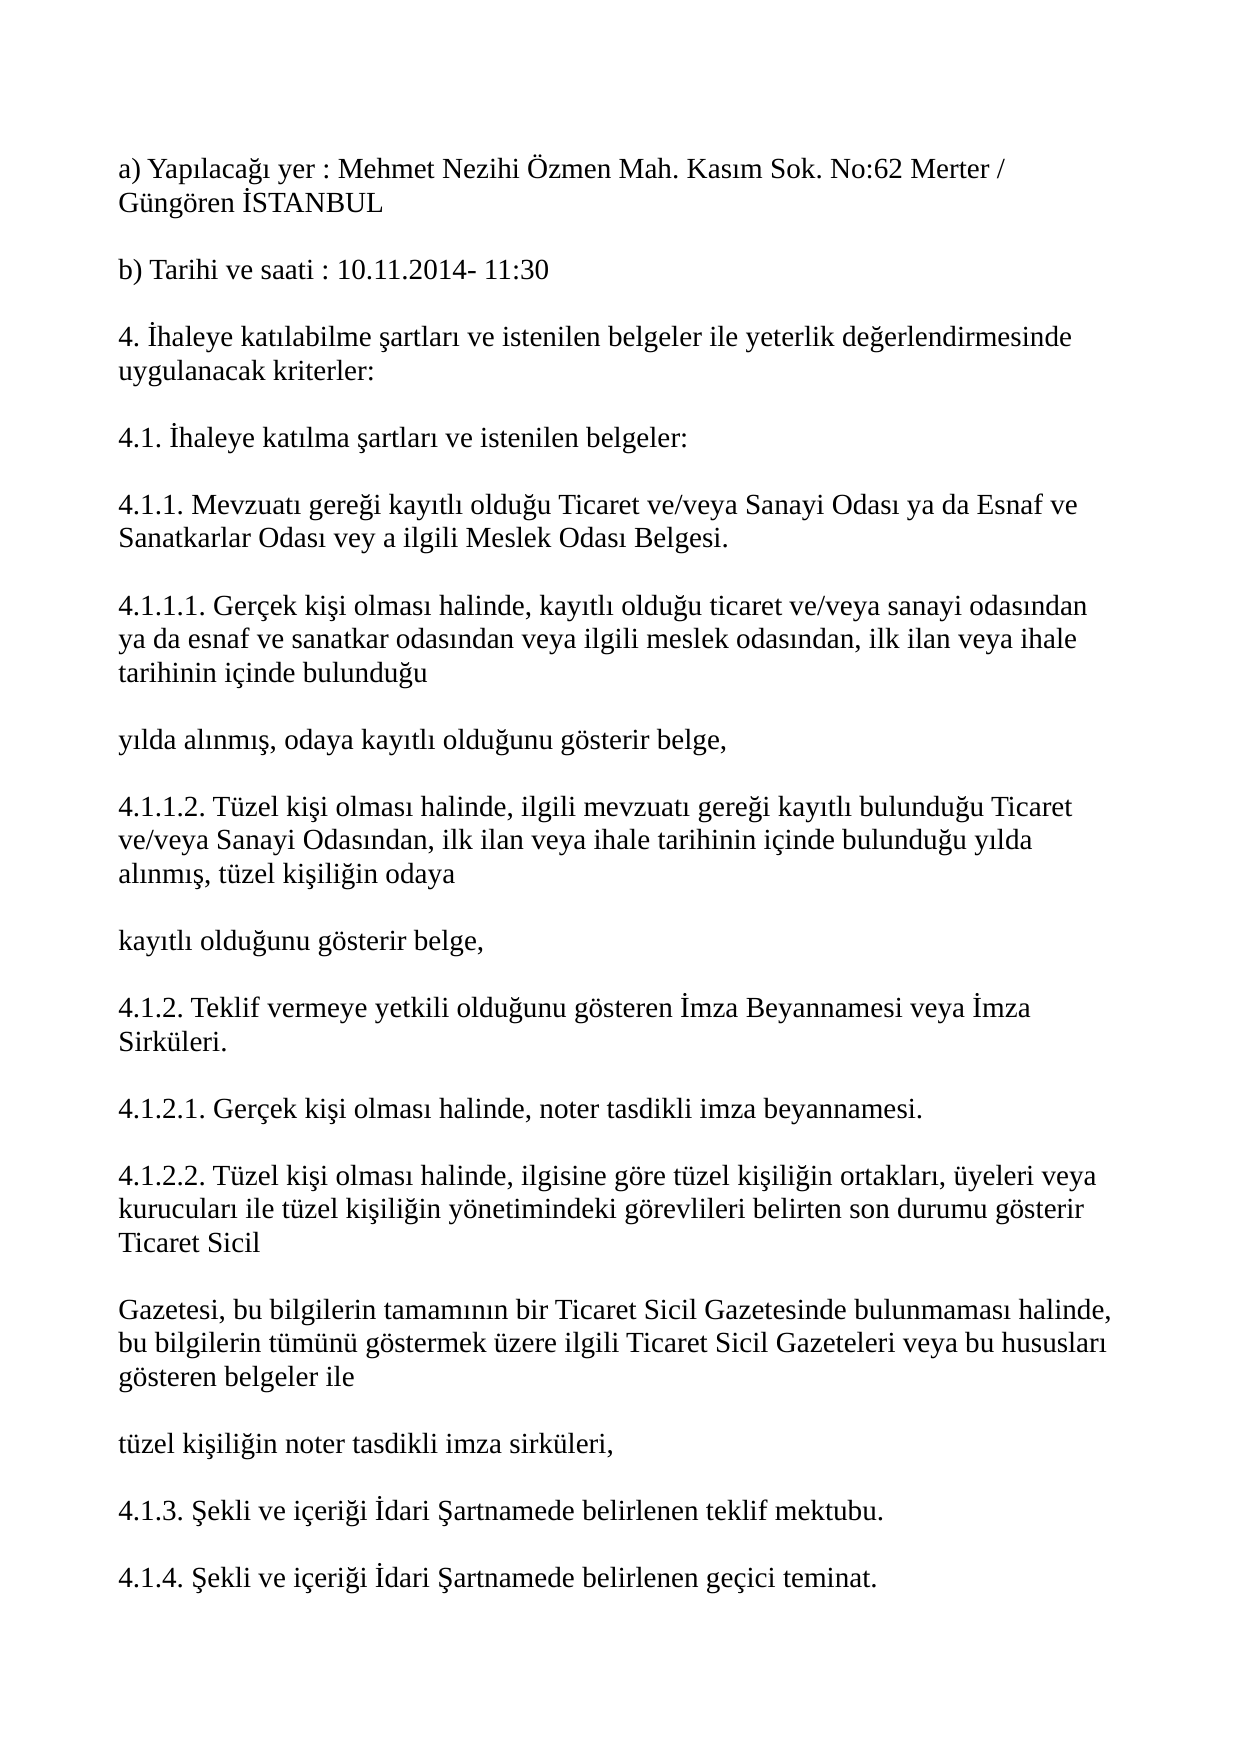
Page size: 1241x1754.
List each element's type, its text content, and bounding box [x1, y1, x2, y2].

text yılda alınmış, odaya kayıtlı olduğunu gösterir belge, [118, 722, 1122, 755]
text Gazetesi, bu bilgilerin tamamının bir Ticaret Sicil Gazetesinde bulunmaması halinde, bu bilgilerin tümünü göstermek üzere ilgili Ticaret Sicil Gazeteleri veya bu hususları gösteren belgeler ile [118, 1292, 1122, 1393]
text 4.1.1.2. Tüzel kişi olması halinde, ilgili mevzuatı gereği kayıtlı bulunduğu Ticaret ve/veya Sanayi Odasından, ilk ilan veya ihale tarihinin içinde bulunduğu yılda alınmış, tüzel kişiliğin odaya [118, 789, 1122, 889]
text a) Yapılacağı yer : Mehmet Nezihi Özmen Mah. Kasım Sok. No:62 Merter / Güngören İSTANBUL [118, 152, 1122, 219]
text b) Tarihi ve saati : 10.11.2014- 11:30 [118, 252, 1122, 286]
text 4. İhaleye katılabilme şartları ve istenilen belgeler ile yeterlik değerlendirmesinde uygulanacak kriterler: [118, 319, 1122, 386]
text 4.1.2.2. Tüzel kişi olması halinde, ilgisine göre tüzel kişiliğin ortakları, üyeleri veya kurucuları ile tüzel kişiliğin yönetimindeki görevlileri belirten son durumu gösterir Ticaret Sicil [118, 1158, 1122, 1258]
text 4.1.1. Mevzuatı gereği kayıtlı olduğu Ticaret ve/veya Sanayi Odası ya da Esnaf ve Sanatkarlar Odası vey a ilgili Meslek Odası Belgesi. [118, 487, 1122, 554]
text 4.1.3. Şekli ve içeriği İdari Şartnamede belirlenen teklif mektubu. [118, 1493, 1122, 1527]
text 4.1.2. Teklif vermeye yetkili olduğunu gösteren İmza Beyannamesi veya İmza Sirküleri. [118, 990, 1122, 1057]
text kayıtlı olduğunu gösterir belge, [118, 923, 1122, 957]
text 4.1. İhaleye katılma şartları ve istenilen belgeler: [118, 420, 1122, 453]
text 4.1.1.1. Gerçek kişi olması halinde, kayıtlı olduğu ticaret ve/veya sanayi odasından ya da esnaf ve sanatkar odasından veya ilgili meslek odasından, ilk ilan veya ihale tarihinin içinde bulunduğu [118, 588, 1122, 688]
text 4.1.4. Şekli ve içeriği İdari Şartnamede belirlenen geçici teminat. [118, 1560, 1122, 1594]
text 4.1.2.1. Gerçek kişi olması halinde, noter tasdikli imza beyannamesi. [118, 1091, 1122, 1124]
text tüzel kişiliğin noter tasdikli imza sirküleri, [118, 1426, 1122, 1460]
